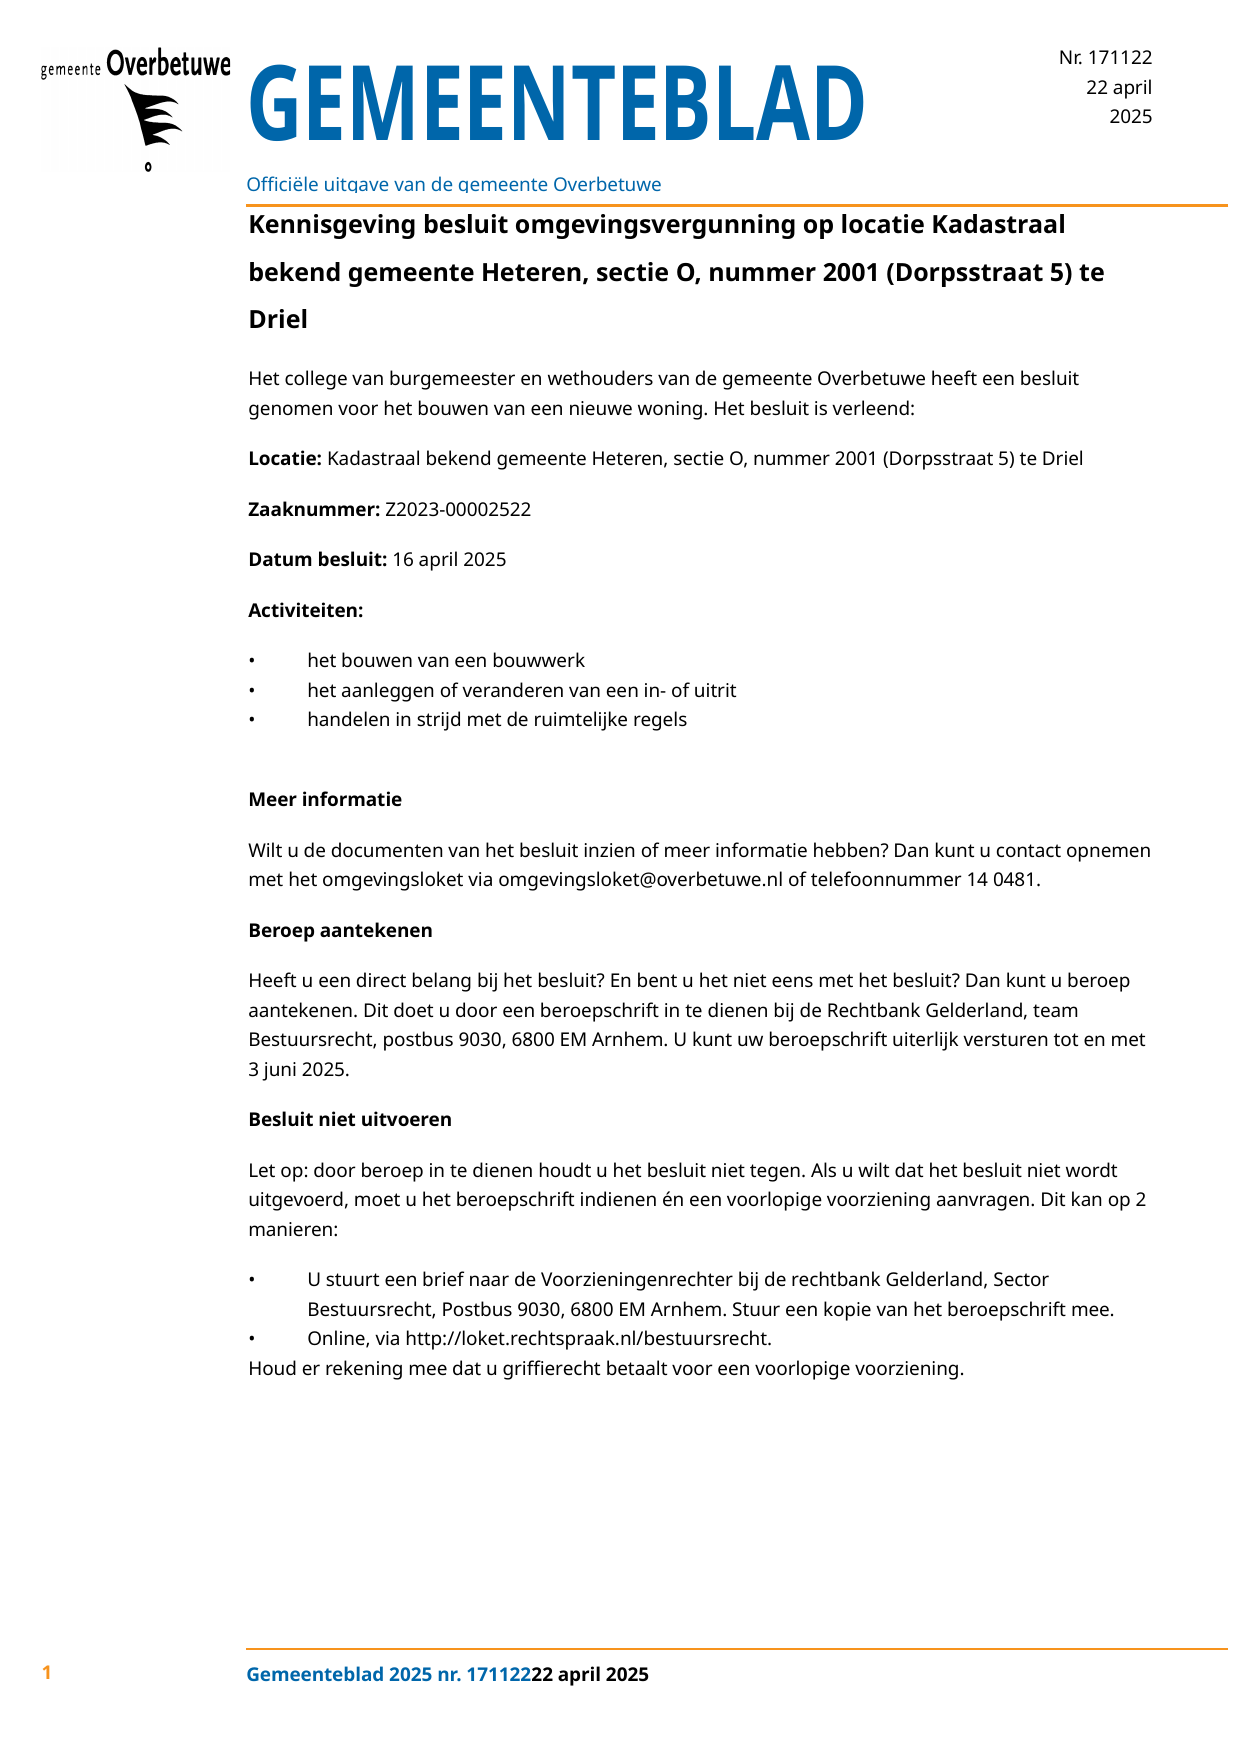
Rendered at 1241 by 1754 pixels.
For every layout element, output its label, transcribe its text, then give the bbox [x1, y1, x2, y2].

list het aanleggen of veranderen van een in- of uitrit [248, 677, 1152, 702]
text Houd er rekening mee dat u griffierecht betaalt voor een voorlopige voorziening. [248, 1355, 1152, 1381]
text Locatie: Kadastraal bekend gemeente Heteren, sectie O, nummer 2001 (Dorpsstraat 5) te Driel [248, 446, 1152, 471]
text Meer informatie [248, 786, 1152, 812]
text Activiteiten: [248, 597, 1152, 622]
text Wilt u de documenten van het besluit inzien of meer informatie hebben? Dan kunt u contact opnemen met het omgevingsloket via omgevingsloket@overbetuwe.nl of telefoonnummer 14 0481. [248, 837, 1152, 892]
list het bouwen van een bouwwerk [248, 647, 1152, 673]
list U stuurt een brief naar de Voorzieningenrechter bij de rechtbank Gelderland, Sector Bestuursrecht, Postbus 9030, 6800 EM Arnhem. Stuur een kopie van het beroepschrift mee. [248, 1266, 1152, 1322]
text Zaaknummer: Z2023-00002522 [248, 496, 1152, 522]
text Beroep aantekenen [248, 917, 1152, 942]
text Het college van burgemeester en wethouders van de gemeente Overbetuwe heeft een besluit genomen voor het bouwen van een nieuwe woning. Het besluit is verleend: [248, 366, 1152, 421]
text Let op: door beroep in te dienen houdt u het besluit niet tegen. Als u wilt dat het besluit niet wordt uitgevoerd, moet u het beroepschrift indienen én een voorlopige voorziening aanvragen. Dit kan op 2 manieren: [248, 1157, 1152, 1242]
text Heeft u een direct belang bij het besluit? En bent u het niet eens met het besluit? Dan kunt u beroep aantekenen. Dit doet u door een beroepschrift in te dienen bij de Rechtbank Gelderland, team Bestuursrecht, postbus 9030, 6800 EM Arnhem. U kunt uw beroepschrift uiterlijk versturen tot en met 3 juni 2025. [248, 967, 1152, 1082]
text Kennisgeving besluit omgevingsvergunning op locatie Kadastraal bekend gemeente Heteren, sectie O, nummer 2001 (Dorpsstraat 5) te Driel [248, 207, 1152, 336]
list handelen in strijd met de ruimtelijke regels [248, 706, 1152, 732]
text Besluit niet uitvoeren [248, 1106, 1152, 1132]
list Online, via http://loket.rechtspraak.nl/bestuursrecht. [248, 1326, 1152, 1351]
text Datum besluit: 16 april 2025 [248, 546, 1152, 572]
picture [41, 47, 231, 172]
